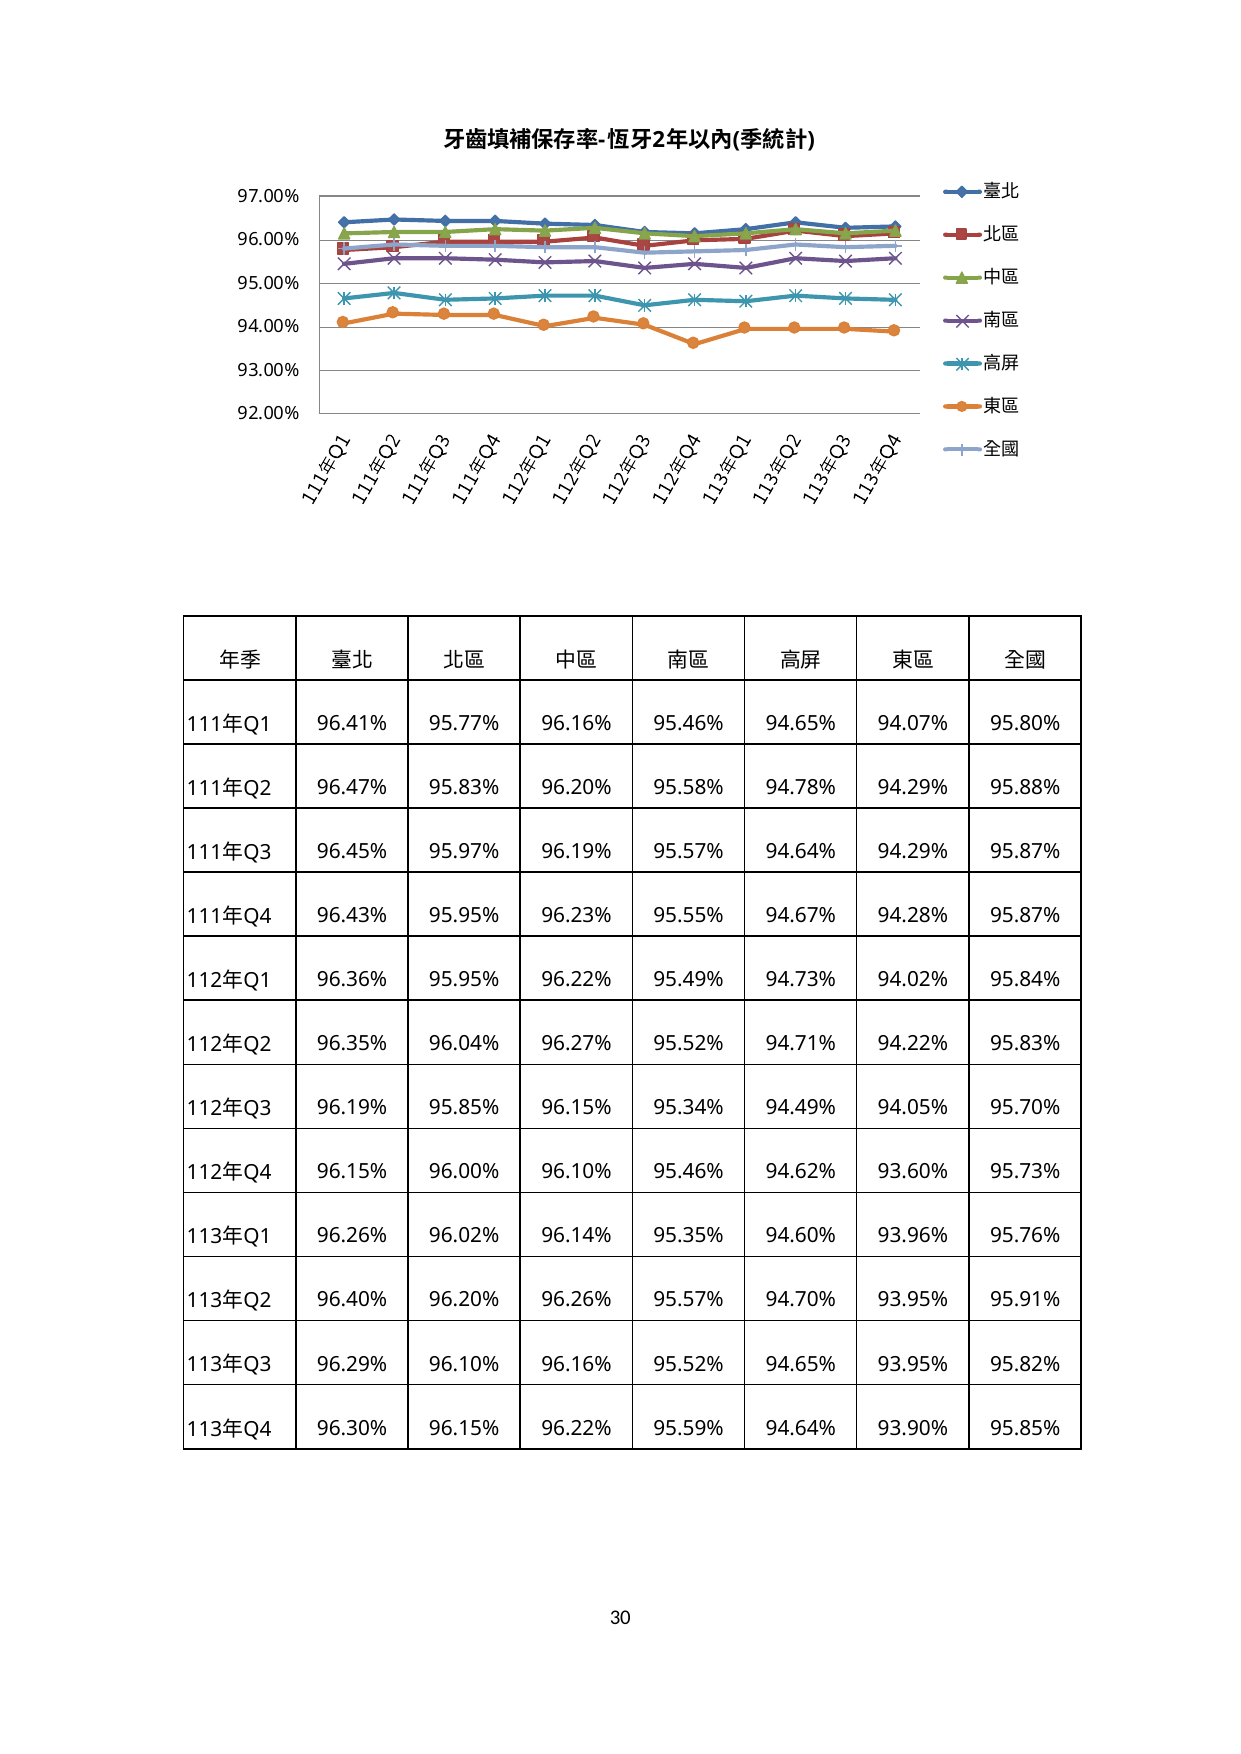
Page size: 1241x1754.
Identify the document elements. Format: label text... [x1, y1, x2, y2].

table_cell 96.45% [297, 809, 407, 871]
table_cell 95.83% [970, 1001, 1080, 1063]
table_cell 94.78% [745, 745, 856, 807]
table_cell 96.15% [409, 1385, 519, 1448]
table_cell 94.71% [745, 1001, 856, 1063]
table_header 高屏 [745, 617, 856, 679]
table_cell 94.02% [857, 937, 968, 999]
table_cell 113年Q2 [184, 1257, 295, 1320]
table_cell 95.35% [633, 1193, 744, 1256]
table_cell 95.49% [633, 937, 744, 999]
table_cell 96.40% [297, 1257, 407, 1320]
table_cell 96.43% [297, 873, 407, 935]
table_cell 112年Q3 [184, 1065, 295, 1127]
table_cell 96.19% [297, 1065, 407, 1127]
table_cell 95.59% [633, 1385, 744, 1448]
table_cell 96.41% [297, 681, 407, 743]
table_cell 93.60% [857, 1129, 968, 1192]
table_header 北區 [409, 617, 519, 679]
table_cell 95.58% [633, 745, 744, 807]
table_cell 96.00% [409, 1129, 519, 1192]
table_cell 95.87% [970, 873, 1080, 935]
table_cell 94.64% [745, 1385, 856, 1448]
table_cell 94.70% [745, 1257, 856, 1320]
table_cell 96.36% [297, 937, 407, 999]
table_cell 95.84% [970, 937, 1080, 999]
table_cell 96.20% [521, 745, 632, 807]
table_header 南區 [633, 617, 744, 679]
table_cell 94.05% [857, 1065, 968, 1127]
table_cell 95.91% [970, 1257, 1080, 1320]
table_cell 113年Q1 [184, 1193, 295, 1256]
table_cell 96.47% [297, 745, 407, 807]
table_cell 96.30% [297, 1385, 407, 1448]
table_cell 96.20% [409, 1257, 519, 1320]
table_cell 94.67% [745, 873, 856, 935]
table_cell 96.27% [521, 1001, 632, 1063]
table_cell 96.16% [521, 681, 632, 743]
table_cell 93.90% [857, 1385, 968, 1448]
table_cell 95.76% [970, 1193, 1080, 1256]
table_cell 112年Q4 [184, 1129, 295, 1192]
table_cell 95.85% [970, 1385, 1080, 1448]
table_header 臺北 [297, 617, 407, 679]
table_cell 94.49% [745, 1065, 856, 1127]
table_cell 95.95% [409, 873, 519, 935]
table_cell 94.60% [745, 1193, 856, 1256]
table_header 東區 [857, 617, 968, 679]
table_cell 94.62% [745, 1129, 856, 1192]
table_cell 96.14% [521, 1193, 632, 1256]
table_header 全國 [970, 617, 1080, 679]
table_cell 95.34% [633, 1065, 744, 1127]
table_cell 95.52% [633, 1001, 744, 1063]
table_cell 112年Q1 [184, 937, 295, 999]
table_cell 96.15% [521, 1065, 632, 1127]
table_cell 95.70% [970, 1065, 1080, 1127]
table_cell 95.77% [409, 681, 519, 743]
table_cell 96.35% [297, 1001, 407, 1063]
table_cell 94.22% [857, 1001, 968, 1063]
table_cell 94.29% [857, 809, 968, 871]
table_cell 95.85% [409, 1065, 519, 1127]
table_cell 95.52% [633, 1321, 744, 1384]
table_cell 95.55% [633, 873, 744, 935]
table_cell 96.16% [521, 1321, 632, 1384]
table_cell 94.28% [857, 873, 968, 935]
table_cell 95.82% [970, 1321, 1080, 1384]
table_cell 94.64% [745, 809, 856, 871]
table_cell 96.26% [521, 1257, 632, 1320]
table_cell 111年Q3 [184, 809, 295, 871]
table_cell 96.02% [409, 1193, 519, 1256]
table_cell 96.10% [409, 1321, 519, 1384]
table_cell 96.10% [521, 1129, 632, 1192]
table_cell 95.46% [633, 681, 744, 743]
table_cell 111年Q1 [184, 681, 295, 743]
table_cell 94.07% [857, 681, 968, 743]
table_cell 113年Q3 [184, 1321, 295, 1384]
table_cell 94.65% [745, 1321, 856, 1384]
table_cell 96.26% [297, 1193, 407, 1256]
table_cell 95.57% [633, 1257, 744, 1320]
table_cell 96.04% [409, 1001, 519, 1063]
table_cell 96.22% [521, 1385, 632, 1448]
table_cell 95.88% [970, 745, 1080, 807]
table_cell 95.87% [970, 809, 1080, 871]
table_cell 96.22% [521, 937, 632, 999]
table_cell 94.29% [857, 745, 968, 807]
table_cell 95.57% [633, 809, 744, 871]
table_cell 96.23% [521, 873, 632, 935]
table_cell 94.65% [745, 681, 856, 743]
table_cell 95.95% [409, 937, 519, 999]
table_cell 112年Q2 [184, 1001, 295, 1063]
table_cell 95.46% [633, 1129, 744, 1192]
table_cell 95.80% [970, 681, 1080, 743]
table_cell 111年Q4 [184, 873, 295, 935]
table_cell 95.73% [970, 1129, 1080, 1192]
table_cell 96.19% [521, 809, 632, 871]
table_cell 111年Q2 [184, 745, 295, 807]
table_cell 94.73% [745, 937, 856, 999]
table_cell 93.95% [857, 1257, 968, 1320]
table_header 中區 [521, 617, 632, 679]
table_cell 113年Q4 [184, 1385, 295, 1448]
table_cell 93.95% [857, 1321, 968, 1384]
table_cell 93.96% [857, 1193, 968, 1256]
table_cell 95.97% [409, 809, 519, 871]
table_cell 95.83% [409, 745, 519, 807]
table_header 年季 [184, 617, 295, 679]
table_cell 96.29% [297, 1321, 407, 1384]
table_cell 96.15% [297, 1129, 407, 1192]
